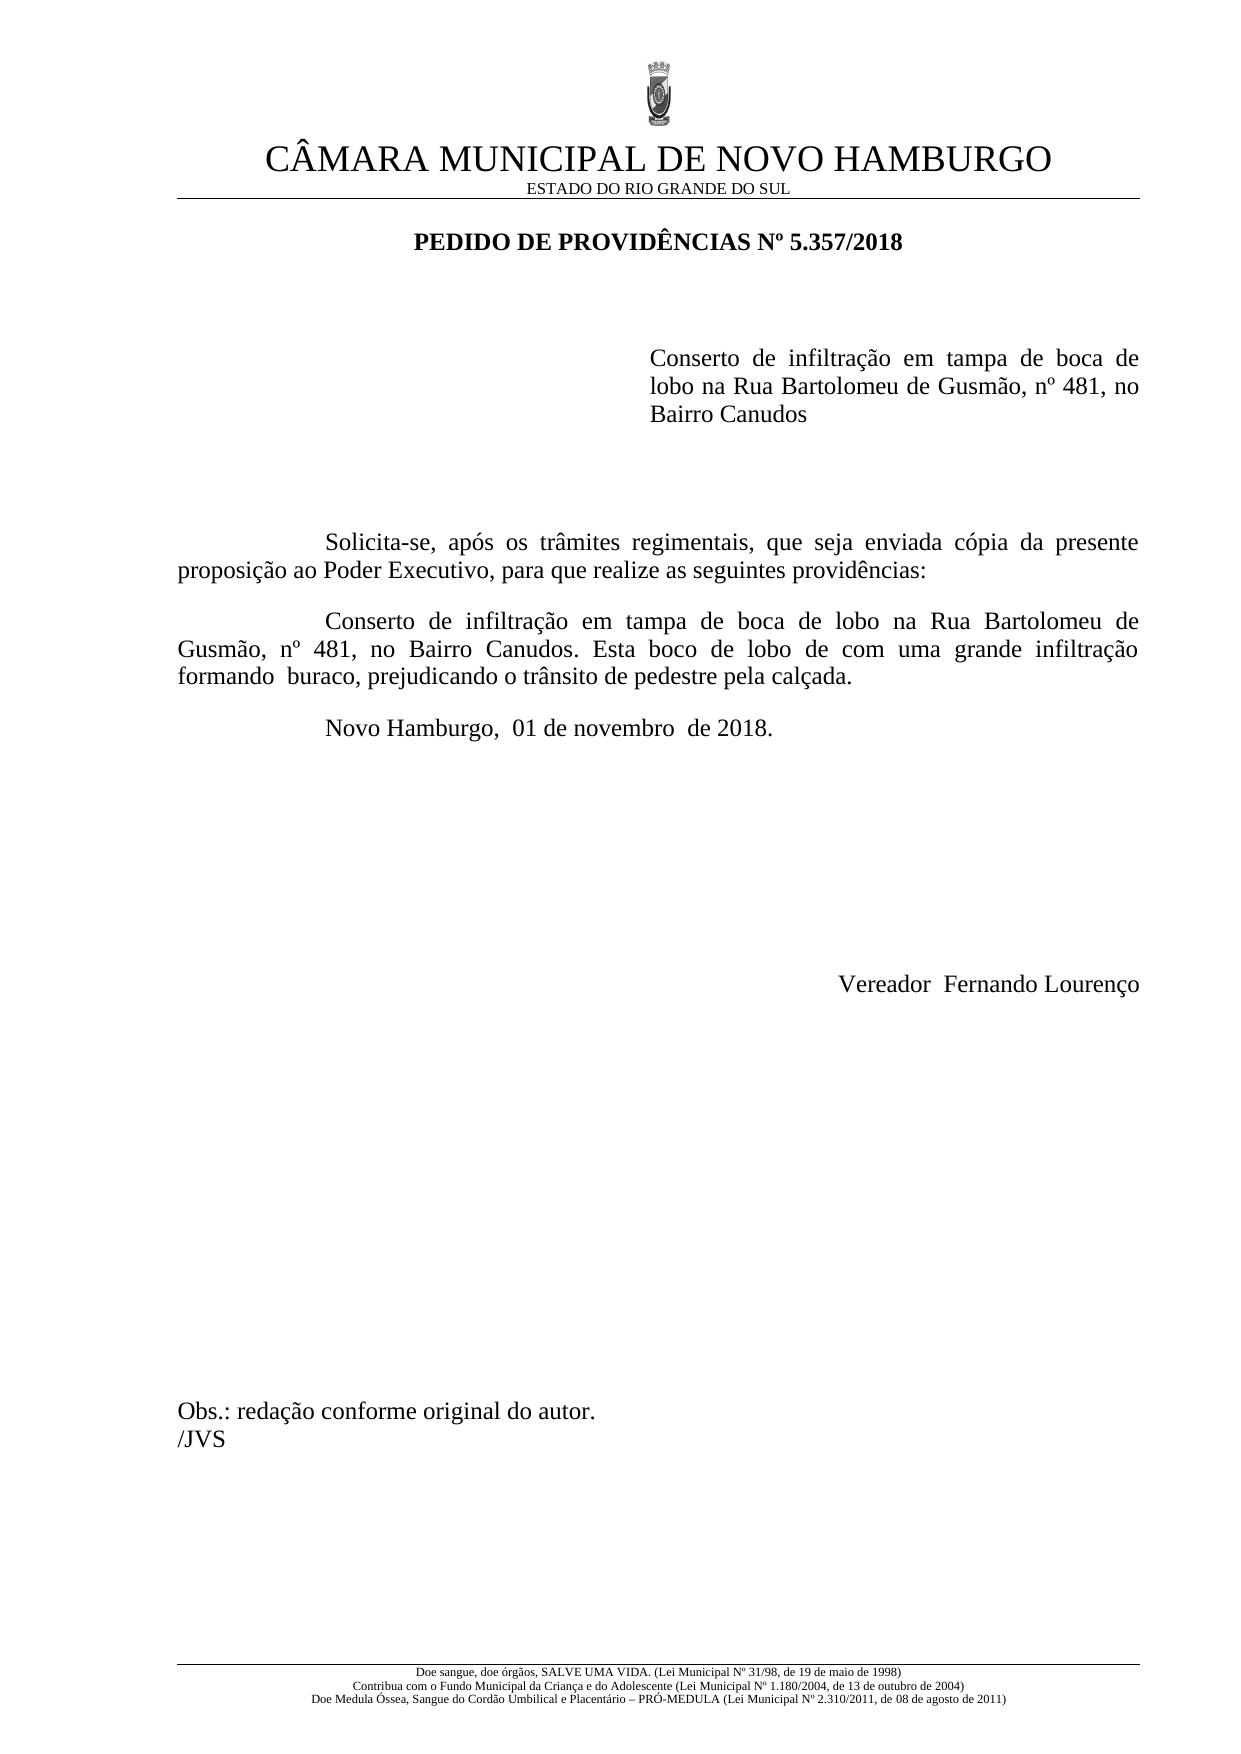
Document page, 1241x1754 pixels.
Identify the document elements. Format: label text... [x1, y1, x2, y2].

text Conserto de infiltração em tampa de boca de lobo na Rua Bartolomeu de Gusmão, nº 481, no Bairro Canudos. Esta boco de lobo de com uma grande infiltração formando buraco, prejudicando o trânsito de pedestre pela calçada. [177, 607, 1140, 690]
text Vereador Fernando Lourenço [177, 970, 1140, 998]
text Obs.: redação conforme original do autor. [177, 1397, 1140, 1425]
text Novo Hamburgo, 01 de novembro de 2018. [177, 714, 1140, 741]
text PEDIDO DE PROVIDÊNCIAS Nº 5.357/2018 [177, 228, 1140, 256]
text Solicita-se, após os trâmites regimentais, que seja enviada cópia da presente proposição ao Poder Executivo, para que realize as seguintes providências: [177, 528, 1140, 583]
text /JVS [177, 1425, 1140, 1453]
text Conserto de infiltração em tampa de boca de lobo na Rua Bartolomeu de Gusmão, nº 481, no Bairro Canudos [649, 344, 1140, 428]
